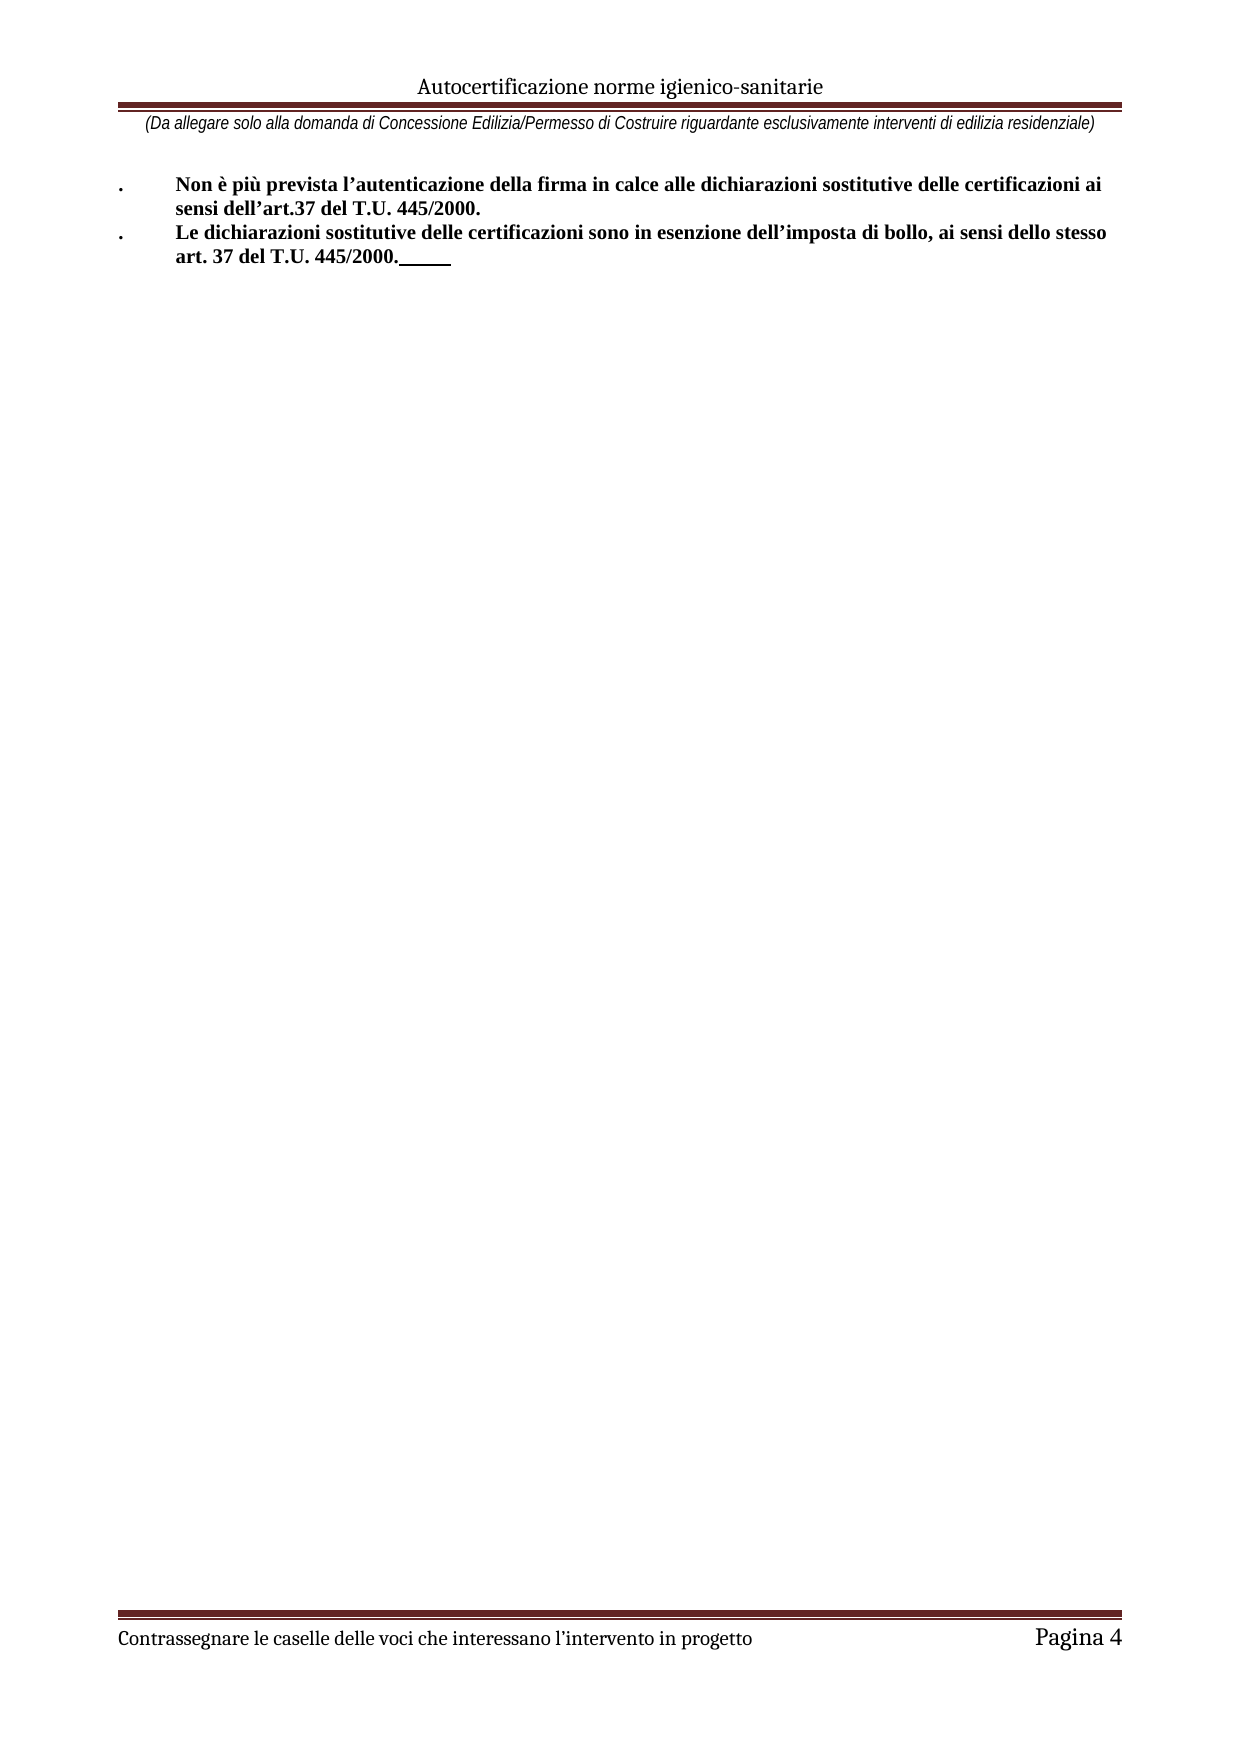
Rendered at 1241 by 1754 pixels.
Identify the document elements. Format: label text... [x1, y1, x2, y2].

text . Le dichiarazioni sostitutive delle certificazioni sono in esenzione dell’imposta di bollo, ai sensi dello stesso [118, 219, 1122, 244]
text art. 37 del T.U. 445/2000. [118, 244, 1122, 268]
text sensi dell’art.37 del T.U. 445/2000. [118, 196, 1122, 219]
text . Non è più prevista l’autenticazione della firma in calce alle dichiarazioni sostitutive delle certificazioni ai [118, 171, 1122, 196]
